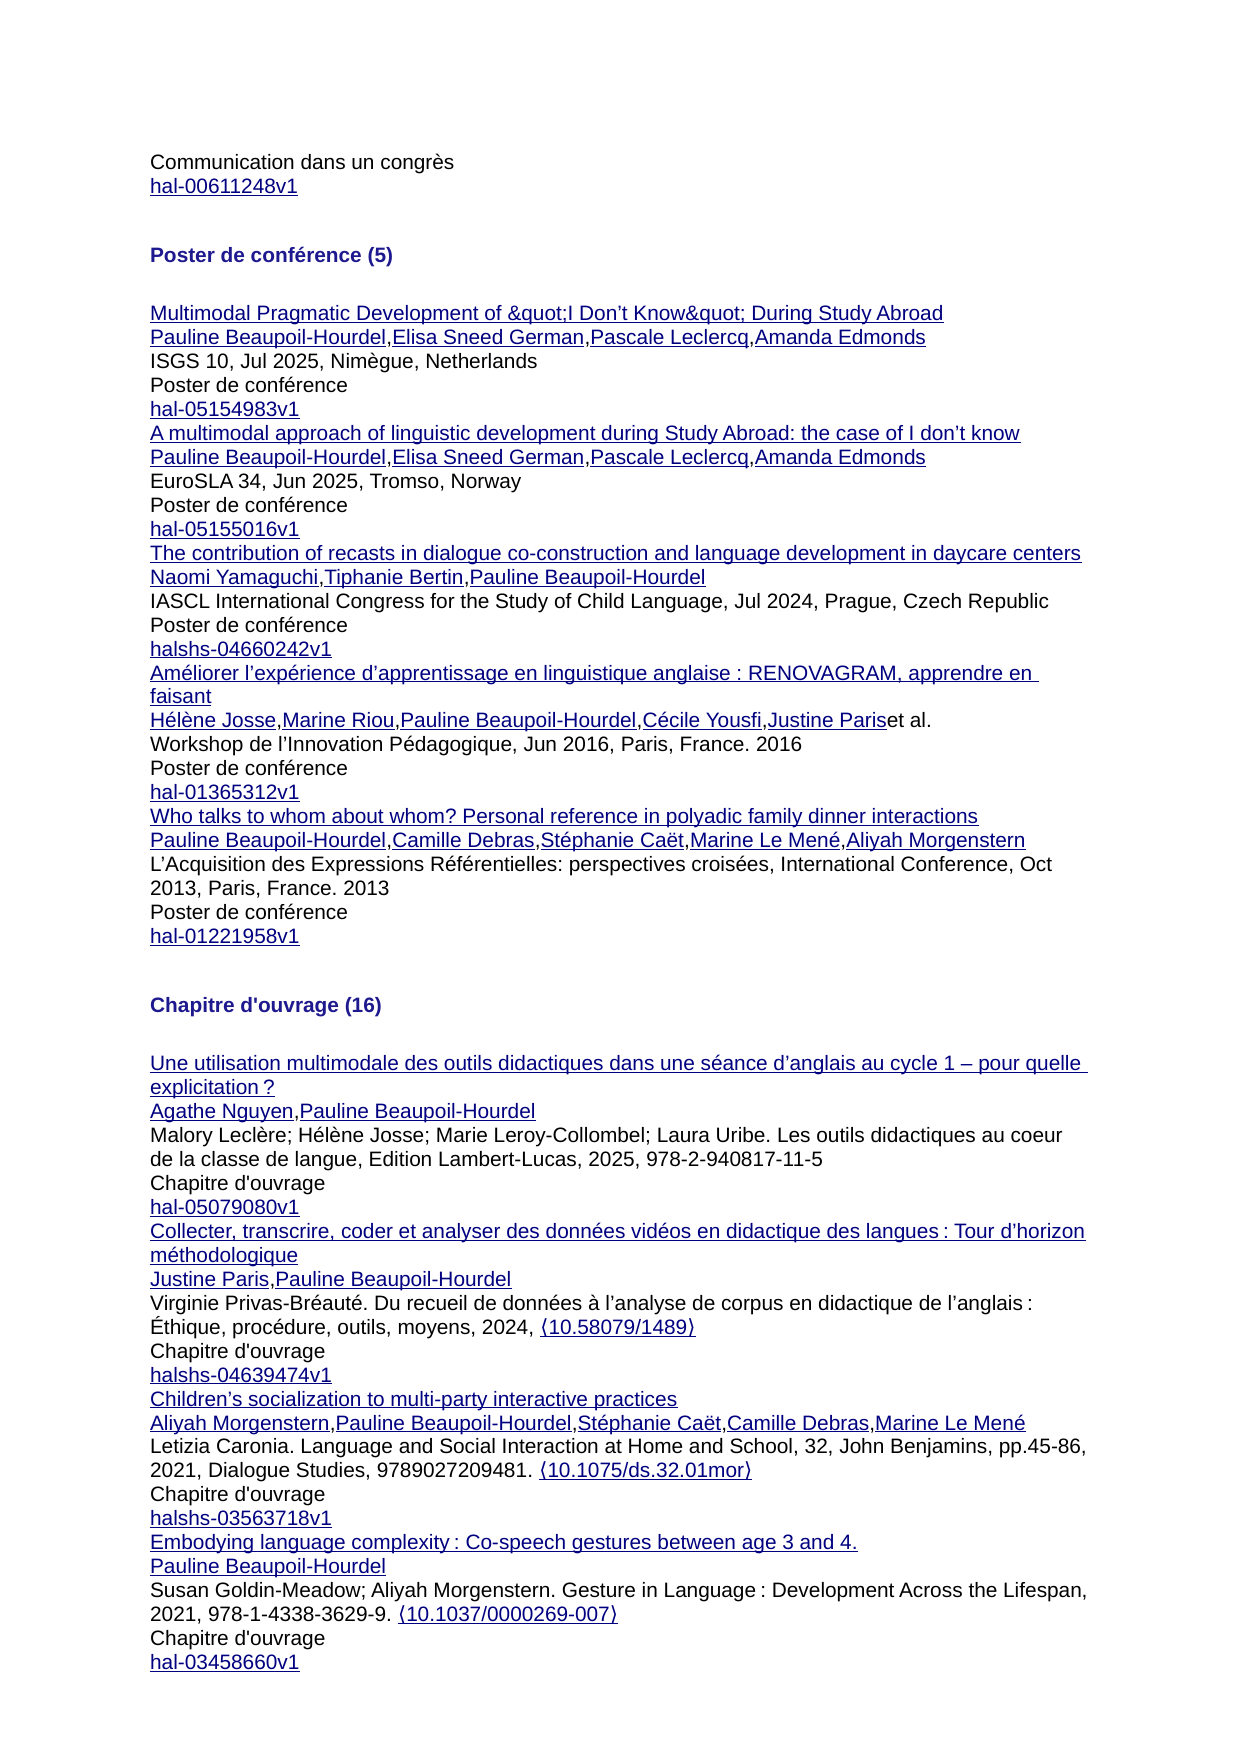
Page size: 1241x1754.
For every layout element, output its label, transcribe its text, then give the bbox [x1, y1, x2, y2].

table_header Une utilisation multimodale des outils didactiques dans une séance d’anglais au cycle 1 – pour quelle explicitation ? Agathe Nguyen,Pauline Beaupoil-Hourdel Malory Leclère; Hélène Josse; Marie Leroy-Collombel; Laura Uribe. Les outils didactiques au coeur de la classe de langue, Edition Lambert-Lucas, 2025, 978-2-940817-11-5 Chapitre d'ouvrage hal-05079080v1 [150, 1051, 1090, 1219]
table_cell Who talks to whom about whom? Personal reference in polyadic family dinner interactions Pauline Beaupoil-Hourdel,Camille Debras,Stéphanie Caët,Marine Le Mené,Aliyah Morgenstern L’Acquisition des Expressions Référentielles: perspectives croisées, International Conference, Oct 2013, Paris, France. 2013 Poster de conférence hal-01221958v1 [150, 804, 1090, 948]
table_cell Communication dans un congrès hal-00611248v1 [150, 150, 1090, 198]
table_cell Children’s socialization to multi-party interactive practices Aliyah Morgenstern,Pauline Beaupoil-Hourdel,Stéphanie Caët,Camille Debras,Marine Le Mené Letizia Caronia. Language and Social Interaction at Home and School, 32, John Benjamins, pp.45-86, 2021, Dialogue Studies, 9789027209481. ⟨10.1075/ds.32.01mor⟩ Chapitre d'ouvrage halshs-03563718v1 [150, 1386, 1090, 1530]
subtitle Chapitre d'ouvrage (16) [150, 993, 1090, 1017]
table_header Multimodal Pragmatic Development of &quot;I Don’t Know&quot; During Study Abroad Pauline Beaupoil-Hourdel,Elisa Sneed German,Pascale Leclercq,Amanda Edmonds ISGS 10, Jul 2025, Nimègue, Netherlands Poster de conférence hal-05154983v1 [150, 301, 1090, 421]
table_cell Embodying language complexity : Co-speech gestures between age 3 and 4. Pauline Beaupoil-Hourdel Susan Goldin-Meadow; Aliyah Morgenstern. Gesture in Language : Development Across the Lifespan, 2021, 978-1-4338-3629-9. ⟨10.1037/0000269-007⟩ Chapitre d'ouvrage hal-03458660v1 [150, 1530, 1090, 1674]
table_cell The contribution of recasts in dialogue co-construction and language development in daycare centers Naomi Yamaguchi,Tiphanie Bertin,Pauline Beaupoil-Hourdel IASCL International Congress for the Study of Child Language, Jul 2024, Prague, Czech Republic Poster de conférence halshs-04660242v1 [150, 541, 1090, 660]
table_cell A multimodal approach of linguistic development during Study Abroad: the case of I don’t know Pauline Beaupoil-Hourdel,Elisa Sneed German,Pascale Leclercq,Amanda Edmonds EuroSLA 34, Jun 2025, Tromso, Norway Poster de conférence hal-05155016v1 [150, 421, 1090, 541]
subtitle Poster de conférence (5) [150, 243, 1090, 267]
table_cell Améliorer l’expérience d’apprentissage en linguistique anglaise : RENOVAGRAM, apprendre en faisant Hélène Josse,Marine Riou,Pauline Beaupoil-Hourdel,Cécile Yousfi,Justine Pariset al. Workshop de l’Innovation Pédagogique, Jun 2016, Paris, France. 2016 Poster de conférence hal-01365312v1 [150, 660, 1090, 804]
table_cell Collecter, transcrire, coder et analyser des données vidéos en didactique des langues : Tour d’horizon méthodologique Justine Paris,Pauline Beaupoil-Hourdel Virginie Privas-Bréauté. Du recueil de données à l’analyse de corpus en didactique de l’anglais : Éthique, procédure, outils, moyens, 2024, ⟨10.58079/1489⟩ Chapitre d'ouvrage halshs-04639474v1 [150, 1219, 1090, 1386]
